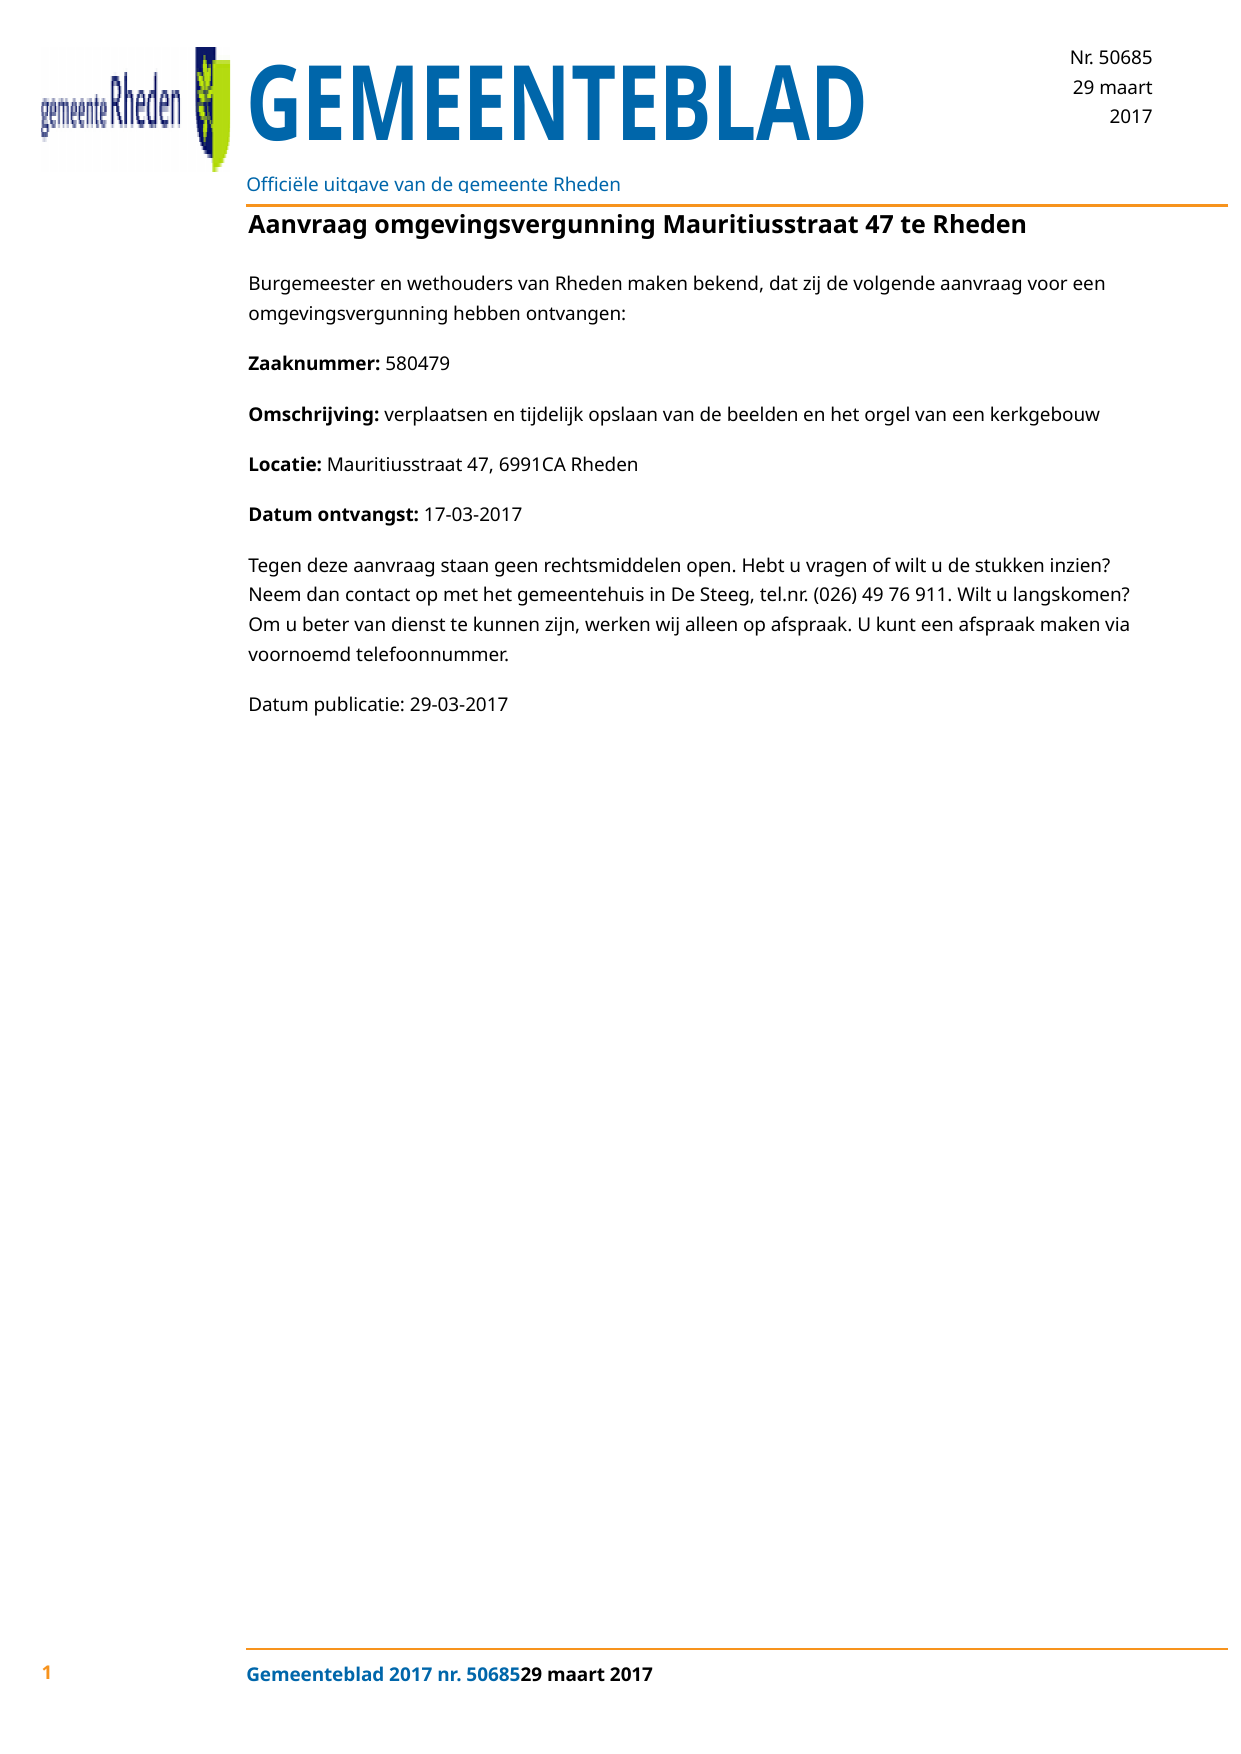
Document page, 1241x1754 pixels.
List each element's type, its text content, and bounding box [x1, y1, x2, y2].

text Omschrijving: verplaatsen en tijdelijk opslaan van de beelden en het orgel van een kerkgebouw [248, 401, 1152, 426]
text Datum publicatie: 29-03-2017 [248, 691, 1152, 717]
text Datum ontvangst: 17-03-2017 [248, 502, 1152, 527]
text Burgemeester en wethouders van Rheden maken bekend, dat zij de volgende aanvraag voor een omgevingsvergunning hebben ontvangen: [248, 270, 1152, 326]
text Aanvraag omgevingsvergunning Mauritiusstraat 47 te Rheden [248, 207, 1152, 241]
text Zaaknummer: 580479 [248, 350, 1152, 376]
text Tegen deze aanvraag staan geen rechtsmiddelen open. Hebt u vragen of wilt u de stukken inzien? Neem dan contact op met het gemeentehuis in De Steeg, tel.nr. (026) 49 76 911. Wilt u langskomen? Om u beter van dienst te kunnen zijn, werken wij alleen op afspraak. U kunt een afspraak maken via voornoemd telefoonnummer. [248, 552, 1152, 666]
picture [41, 47, 231, 172]
text Locatie: Mauritiusstraat 47, 6991CA Rheden [248, 451, 1152, 477]
